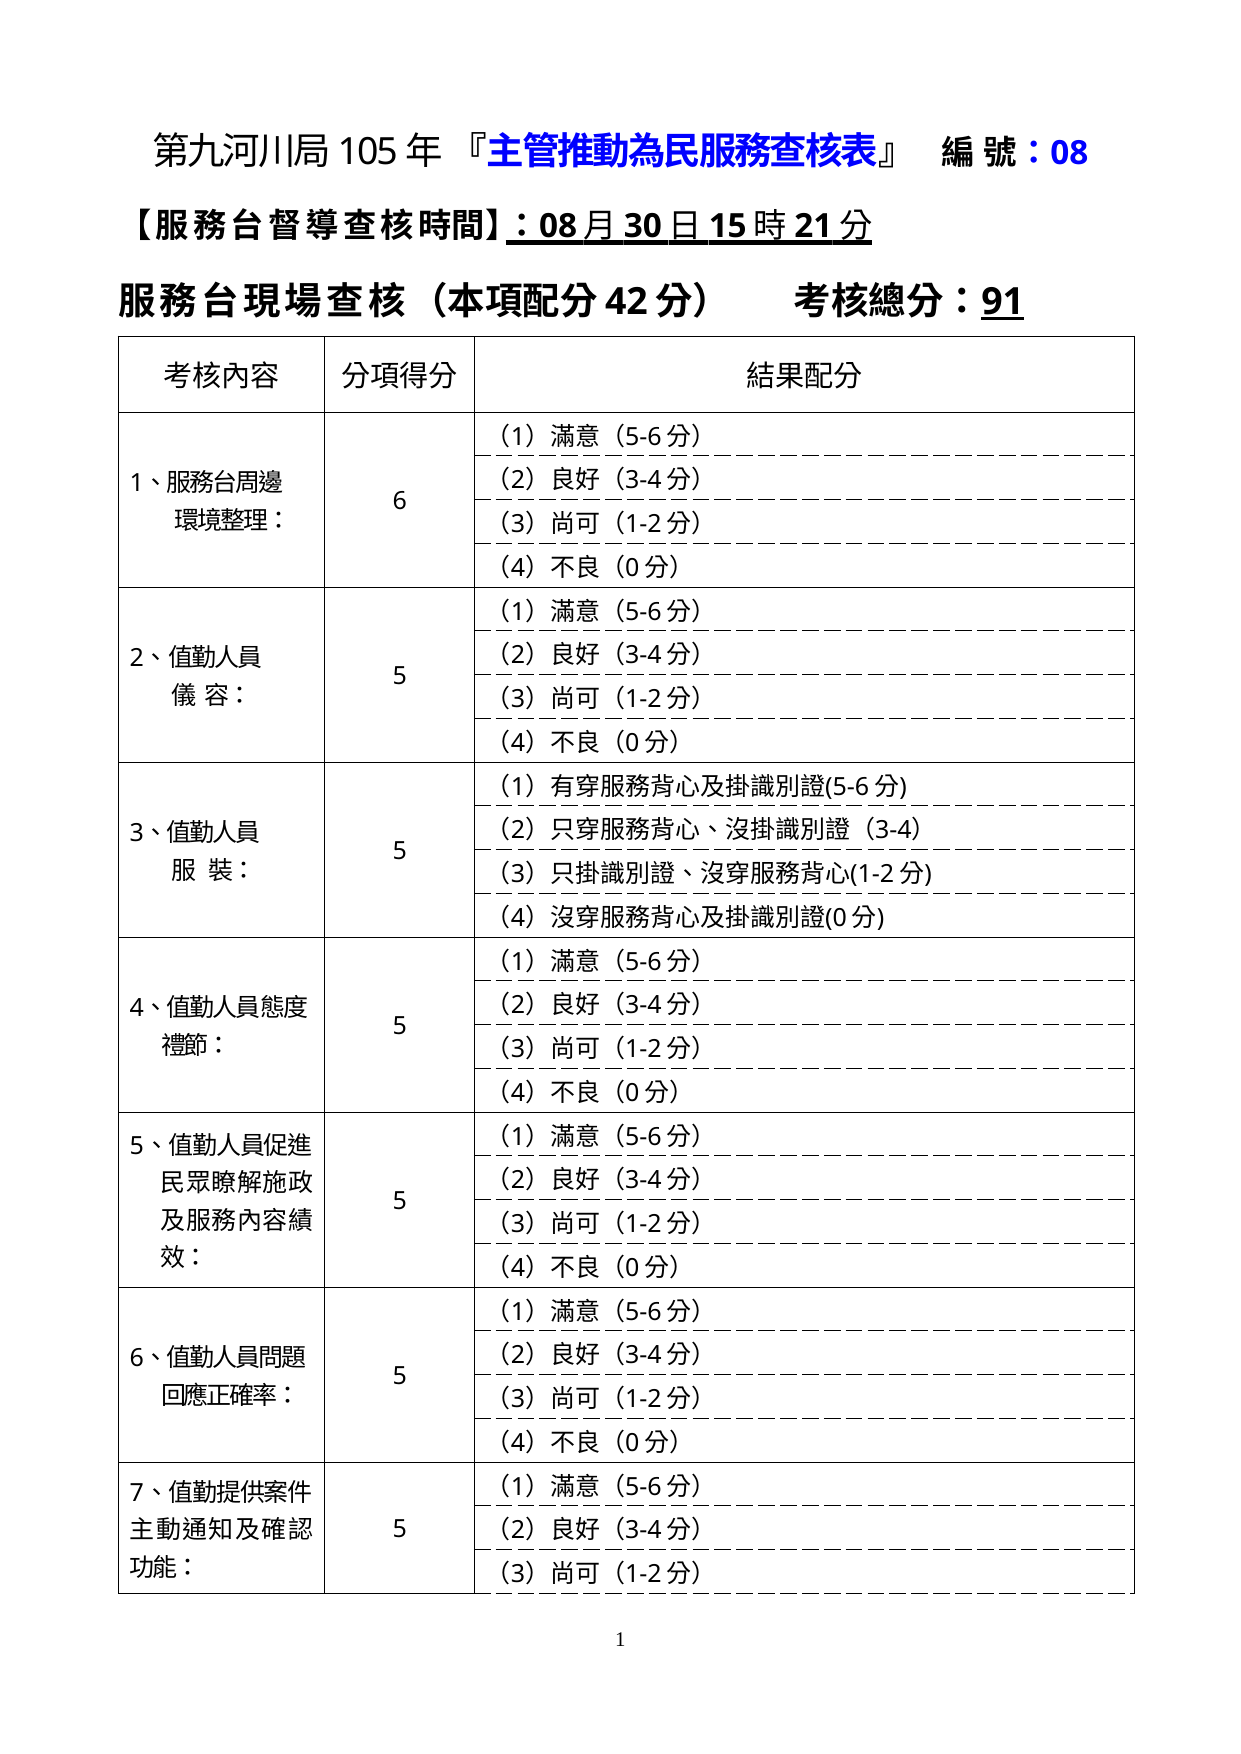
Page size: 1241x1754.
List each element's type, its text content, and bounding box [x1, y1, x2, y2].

table_cell （2）良好（3-4分） [475, 630, 1134, 674]
table_cell 4、值勤人員態度 禮節： [119, 938, 324, 1112]
text 服務台現場查核（本項配分42分） 考核總分：91 [118, 261, 1122, 336]
table_cell 5 [325, 588, 474, 762]
table_header 分項得分 [325, 337, 474, 412]
table_cell （1）滿意（5-6分） [475, 413, 1134, 455]
table_cell 5 [325, 1288, 474, 1462]
table_cell （3）尚可（1-2分） [475, 1199, 1134, 1243]
table_cell 1、服務台周邊 環境整理： [119, 413, 324, 587]
table_cell （2）只穿服務背心、沒掛識別證（3-4） [475, 805, 1134, 849]
text 【服務台督導查核時間】：08月30日15時 21分 [118, 186, 1122, 261]
table_cell （4）沒穿服務背心及掛識別證(0分) [475, 893, 1134, 937]
table_cell 7、值勤提供案件主動通知及確認功能： [119, 1463, 324, 1593]
table_header 考核內容 [119, 337, 324, 412]
table_cell （3）尚可（1-2分） [475, 499, 1134, 543]
table_cell （2）良好（3-4分） [475, 1505, 1134, 1549]
table_cell （2）良好（3-4分） [475, 1155, 1134, 1199]
text 第九河川局 105年 『主管推動為民服務查核表』 編 號：08 [118, 111, 1122, 186]
table_header 結果配分 [475, 337, 1134, 412]
table_cell （1）有穿服務背心及掛識別證(5-6分) [475, 763, 1134, 805]
table_cell （3）尚可（1-2分） [475, 1549, 1134, 1593]
table_cell 5 [325, 1113, 474, 1287]
table_cell 5 [325, 1463, 474, 1593]
table_cell （4）不良（0分） [475, 1418, 1134, 1462]
table_cell （1）滿意（5-6分） [475, 938, 1134, 980]
table_cell 6、值勤人員問題 回應正確率： [119, 1288, 324, 1462]
table_cell （2）良好（3-4分） [475, 1330, 1134, 1374]
table_cell （4）不良（0分） [475, 1243, 1134, 1287]
table_cell （2）良好（3-4分） [475, 455, 1134, 499]
table_cell （1）滿意（5-6分） [475, 1463, 1134, 1505]
table_cell （4）不良（0分） [475, 1068, 1134, 1112]
table_cell （3）尚可（1-2分） [475, 1374, 1134, 1418]
table_cell （3）只掛識別證、沒穿服務背心(1-2分) [475, 849, 1134, 893]
table_cell （1）滿意（5-6分） [475, 1113, 1134, 1155]
table_cell （2）良好（3-4分） [475, 980, 1134, 1024]
table_cell （3）尚可（1-2分） [475, 674, 1134, 718]
table_cell 6 [325, 413, 474, 587]
table_cell 5、值勤人員促進民眾瞭解施政及服務內容績效： [119, 1113, 324, 1287]
table_cell 2、值勤人員 儀 容： [119, 588, 324, 762]
table_cell 3、值勤人員 服 裝： [119, 763, 324, 937]
table_cell （4）不良（0分） [475, 543, 1134, 587]
table_cell 5 [325, 763, 474, 937]
table_cell （1）滿意（5-6分） [475, 588, 1134, 630]
table_cell （3）尚可（1-2分） [475, 1024, 1134, 1068]
table_cell 5 [325, 938, 474, 1112]
table_cell （1）滿意（5-6分） [475, 1288, 1134, 1330]
table_cell （4）不良（0分） [475, 718, 1134, 762]
